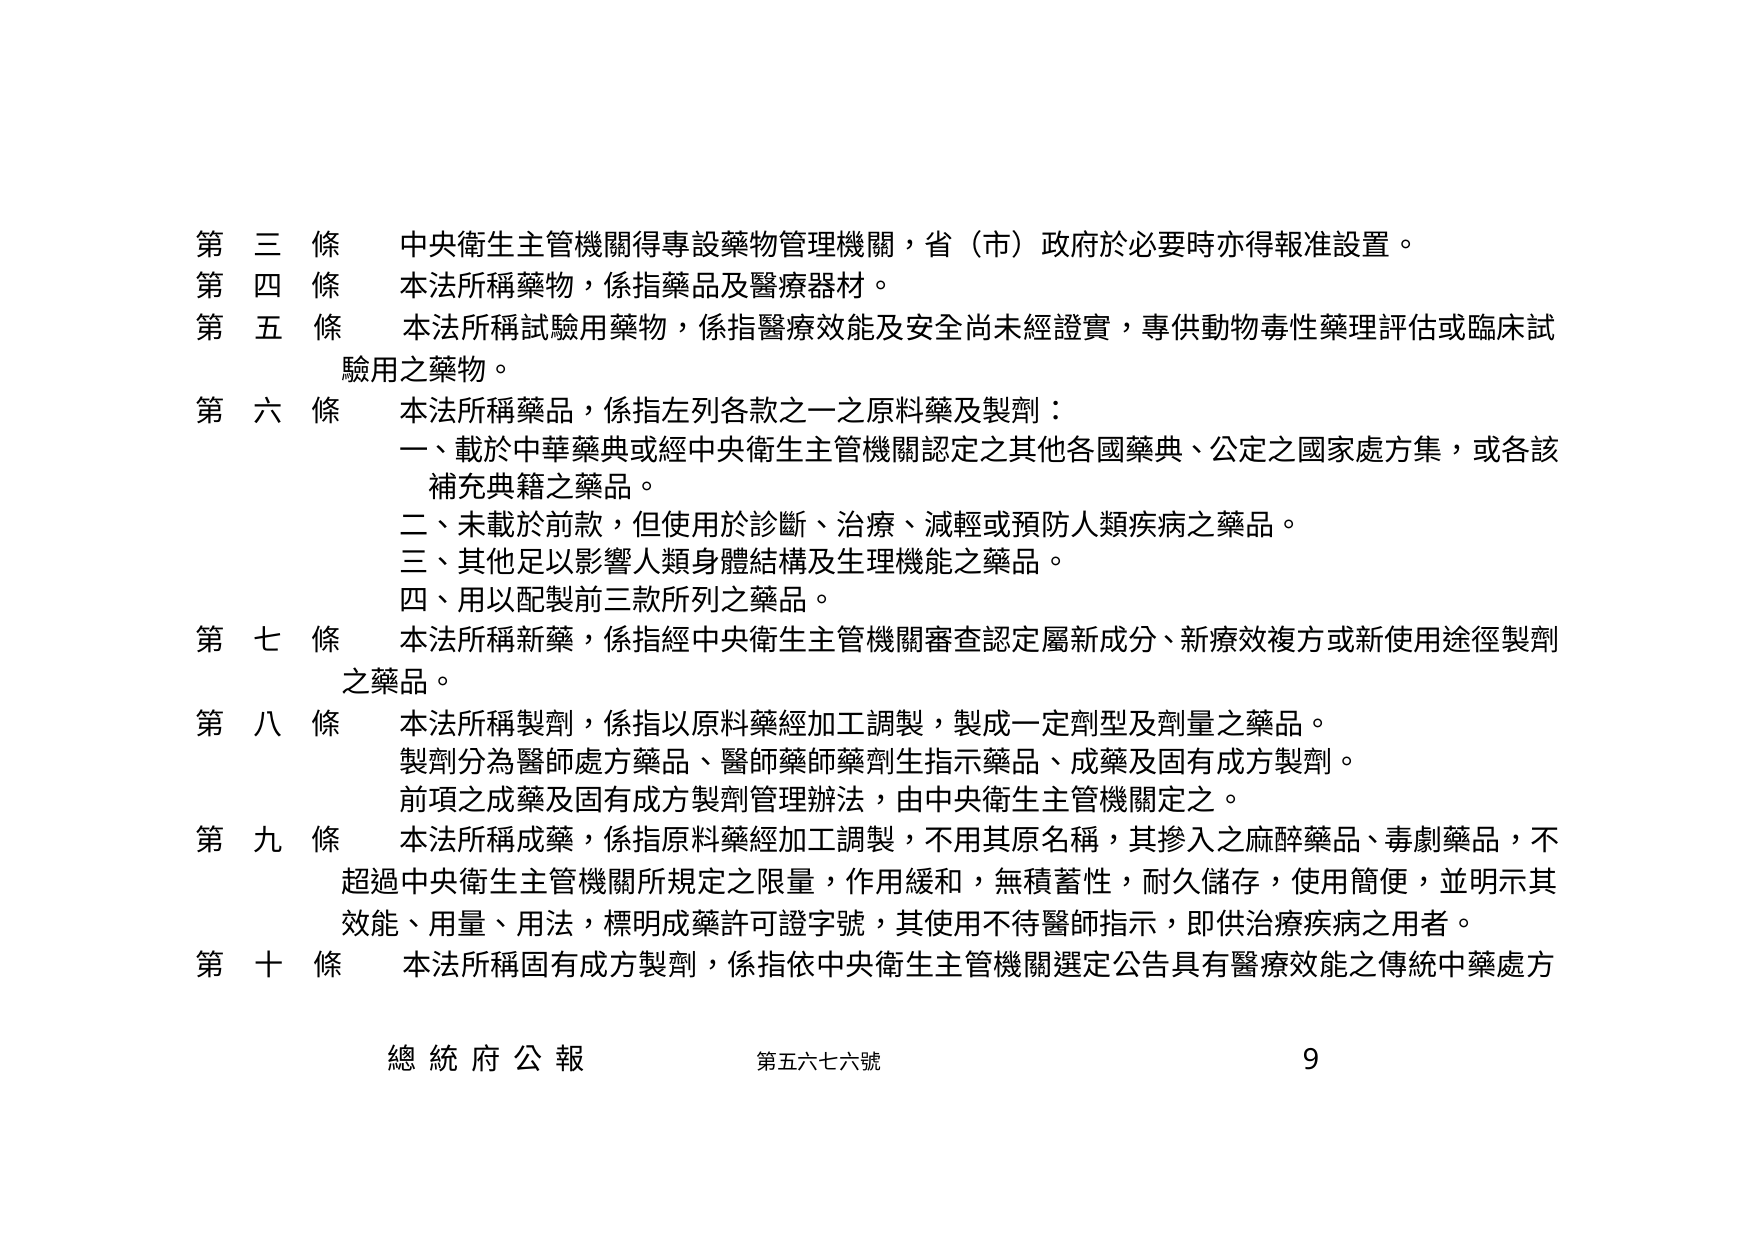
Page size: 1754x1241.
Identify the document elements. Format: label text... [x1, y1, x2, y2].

text 四、用以配製前三款所列之藥品。 [399, 580, 1559, 617]
text 第 十 條 本法所稱固有成方製劑，係指依中央衛生主管機關選定公告具有醫療效能之傳統中藥處方 [195, 942, 1559, 984]
text 製劑分為醫師處方藥品、醫師藥師藥劑生指示藥品、成藥及固有成方製劑。 [341, 742, 1559, 780]
text 第 七 條 本法所稱新藥，係指經中央衛生主管機關審查認定屬新成分、新療效複方或新使用途徑製劑之藥品。 [195, 617, 1559, 701]
text 二、未載於前款，但使用於診斷、治療、減輕或預防人類疾病之藥品。 [399, 505, 1559, 542]
text 前項之成藥及固有成方製劑管理辦法，由中央衛生主管機關定之。 [341, 780, 1559, 817]
text 第 四 條 本法所稱藥物，係指藥品及醫療器材。 [195, 263, 1559, 305]
text 第 八 條 本法所稱製劑，係指以原料藥經加工調製，製成一定劑型及劑量之藥品。 [195, 701, 1559, 742]
text 第 九 條 本法所稱成藥，係指原料藥經加工調製，不用其原名稱，其摻入之麻醉藥品、毒劇藥品，不超過中央衛生主管機關所規定之限量，作用緩和，無積蓄性，耐久儲存，使用簡便，並明示其效能、用量、用法，標明成藥許可證字號，其使用不待醫師指示，即供治療疾病之用者。 [195, 817, 1559, 942]
text 第 三 條 中央衛生主管機關得專設藥物管理機關，省（市）政府於必要時亦得報准設置。 [195, 222, 1559, 263]
text 第 五 條 本法所稱試驗用藥物，係指醫療效能及安全尚未經證實，專供動物毒性藥理評估或臨床試驗用之藥物。 [195, 305, 1559, 388]
text 三、其他足以影響人類身體結構及生理機能之藥品。 [399, 542, 1559, 580]
text 第 六 條 本法所稱藥品，係指左列各款之一之原料藥及製劑： [195, 388, 1559, 430]
text 一、載於中華藥典或經中央衛生主管機關認定之其他各國藥典、公定之國家處方集，或各該補充典籍之藥品。 [399, 430, 1559, 505]
